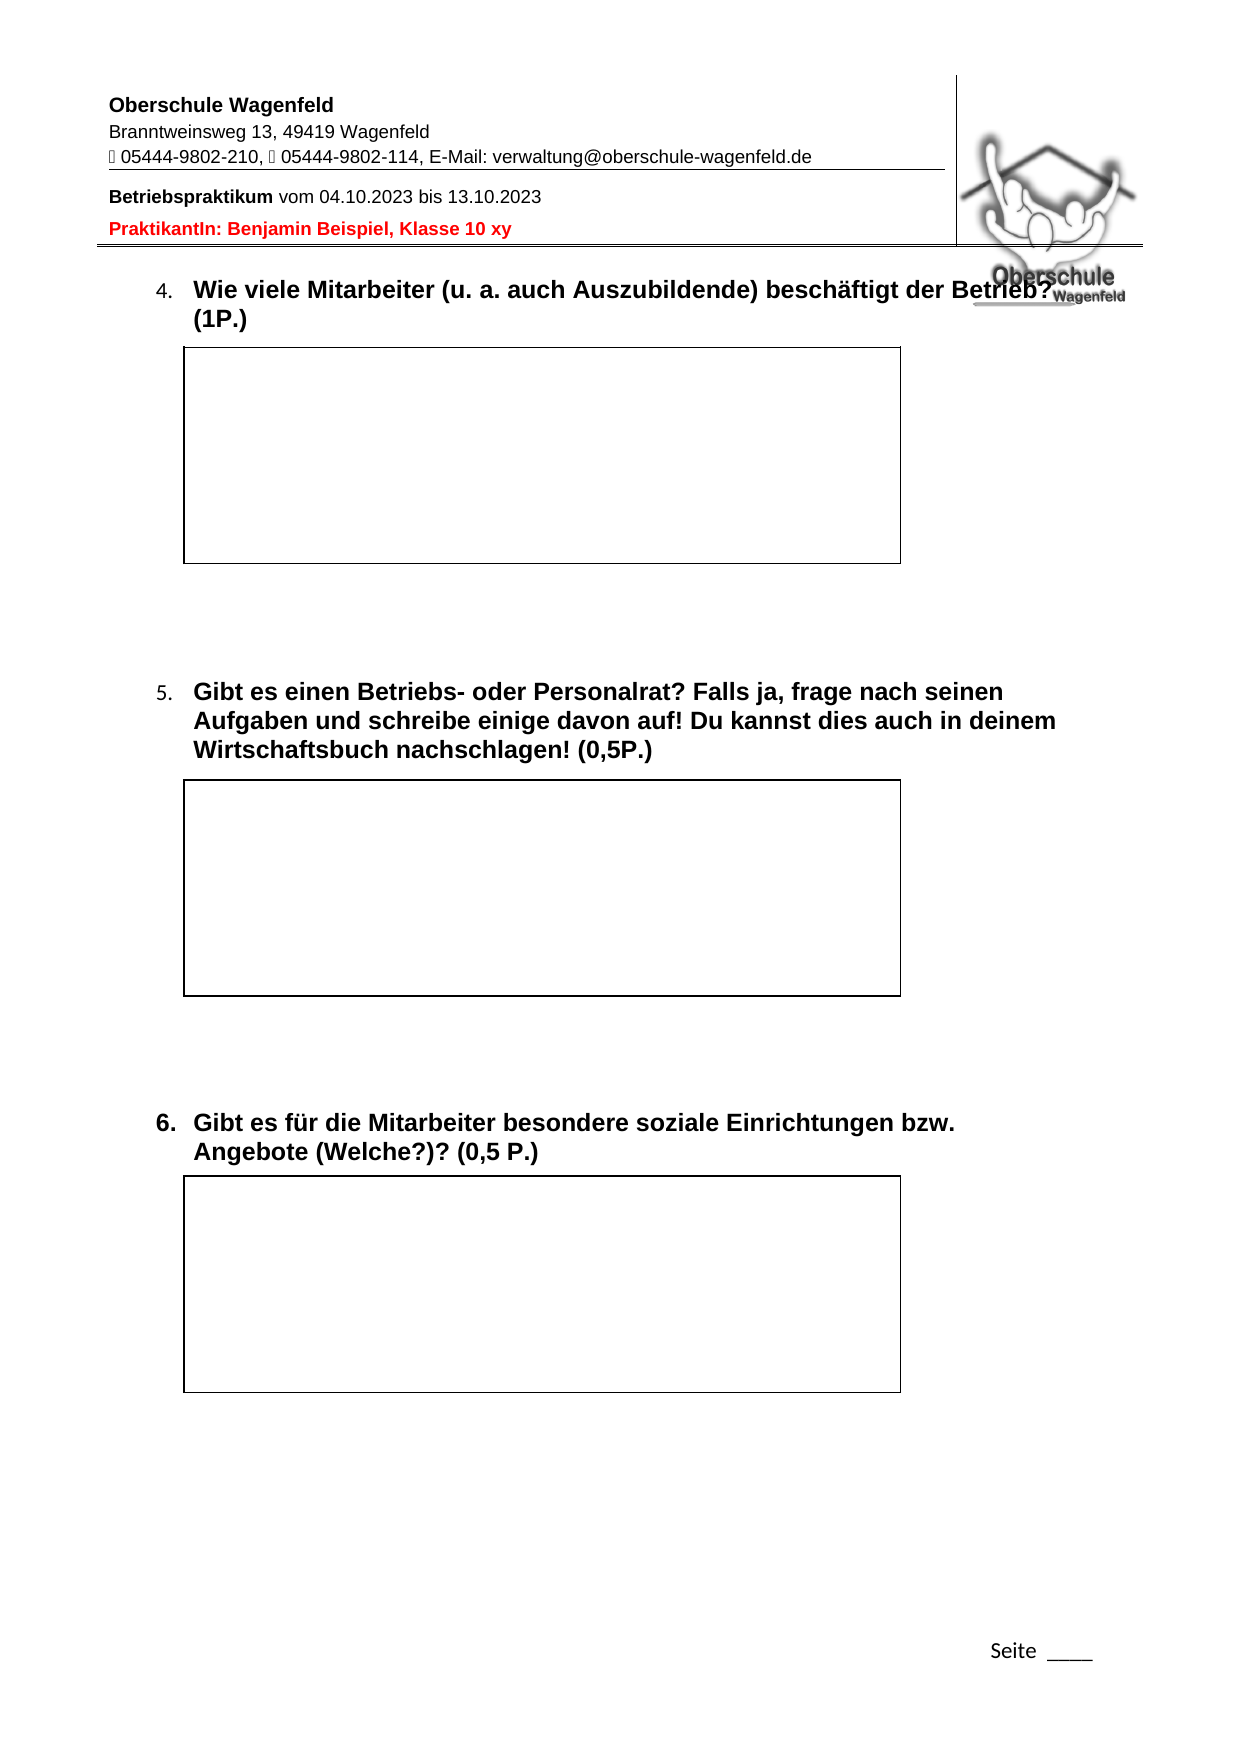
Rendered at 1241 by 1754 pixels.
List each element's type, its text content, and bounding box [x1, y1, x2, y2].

list Wie viele Mitarbeiter (u. a. auch Auszubildende) beschäftigt der Betrieb? (1P.) [156, 275, 1093, 333]
text Angebote (Welche?)? (0,5 P.) [193, 1137, 1093, 1165]
list Gibt es für die Mitarbeiter besondere soziale Einrichtungen bzw. [156, 1108, 1093, 1137]
list Gibt es einen Betriebs- oder Personalrat? Falls ja, frage nach seinen Aufgaben und schreibe einige davon auf! Du kannst dies auch in deinem Wirtschaftsbuch nachschlagen! (0,5P.) [156, 677, 1093, 764]
